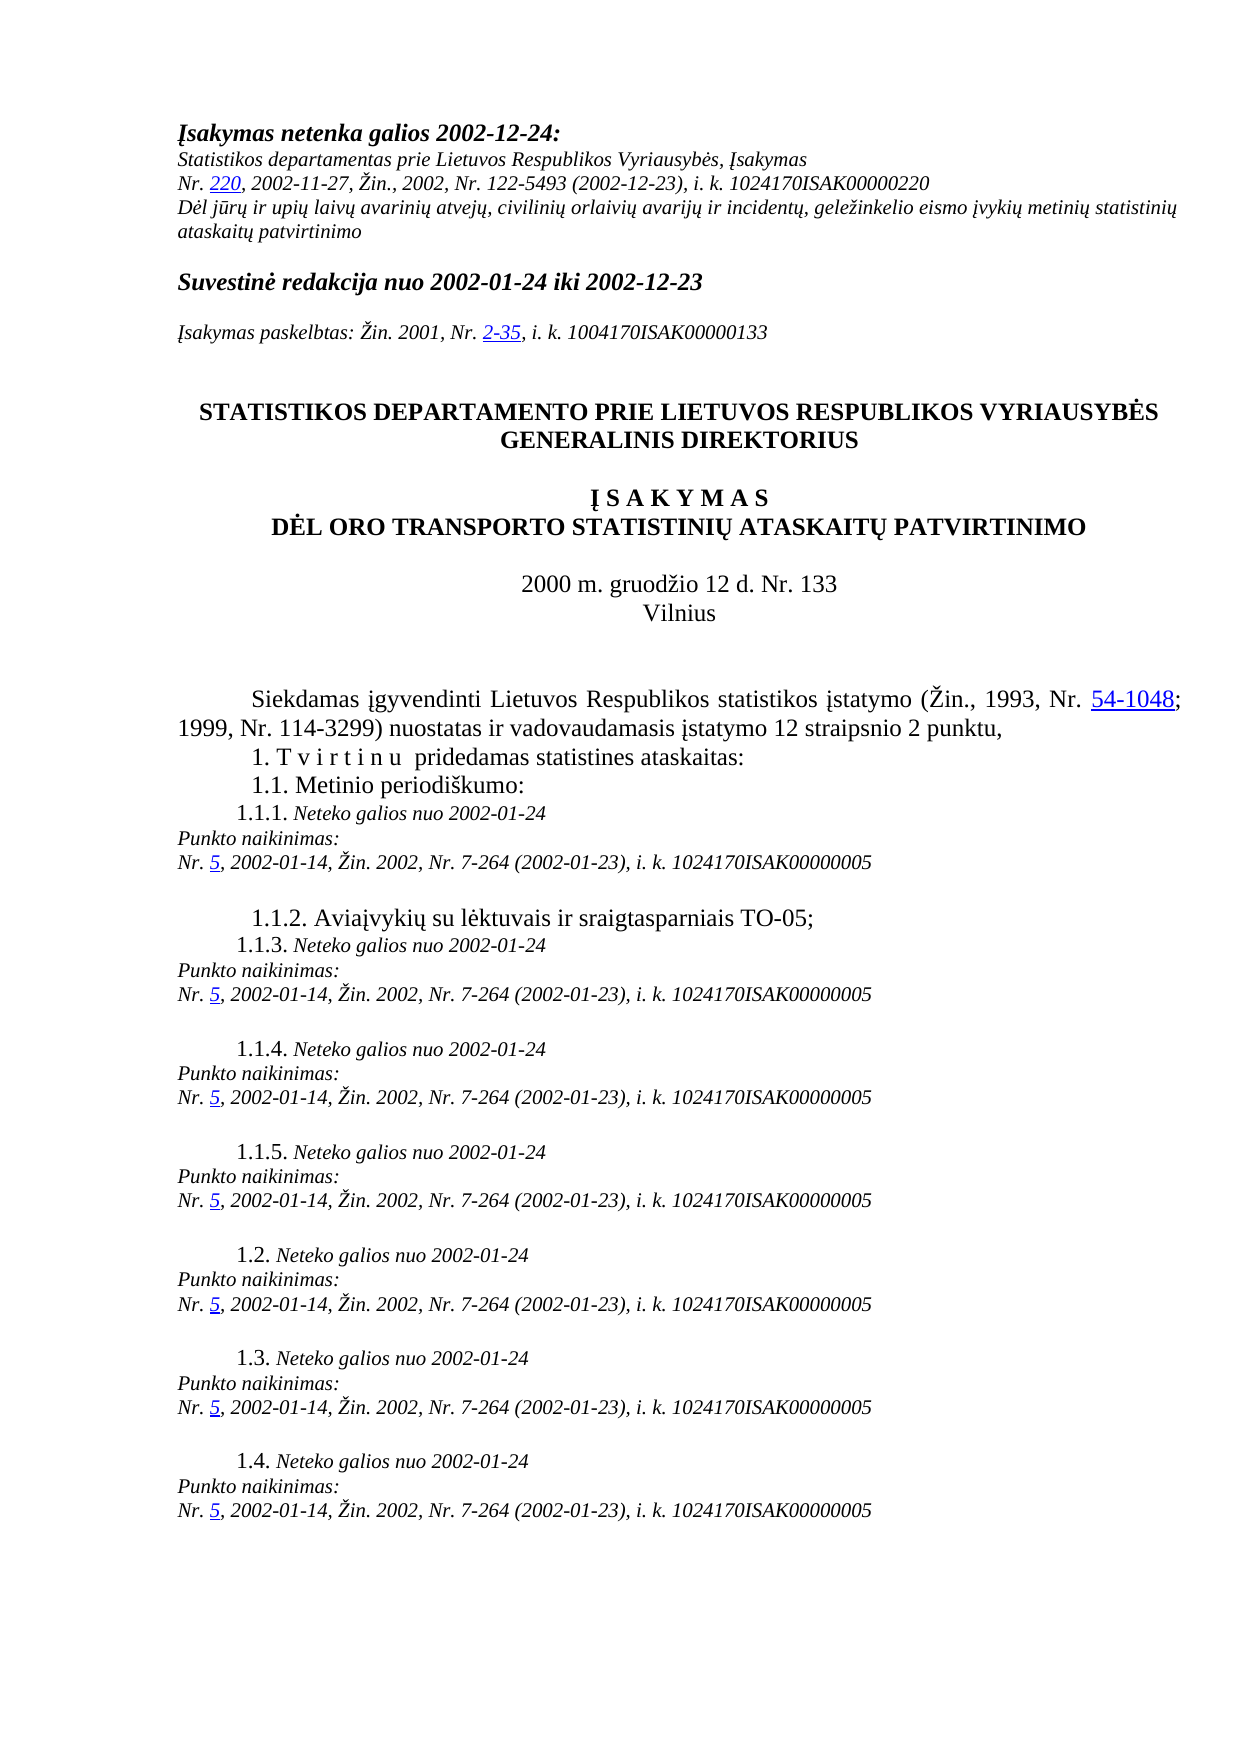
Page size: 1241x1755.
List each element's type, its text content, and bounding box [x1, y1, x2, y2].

text Nr. 5, 2002-01-14, Žin. 2002, Nr. 7-264 (2002-01-23), i. k. 1024170ISAK00000005 [177, 1291, 1181, 1316]
text Punkto naikinimas: [177, 1061, 1181, 1085]
text Statistikos departamentas prie Lietuvos Respublikos Vyriausybės, Įsakymas [177, 147, 1181, 171]
text 1.2. Neteko galios nuo 2002-01-24 [177, 1241, 1181, 1267]
text Nr. 5, 2002-01-14, Žin. 2002, Nr. 7-264 (2002-01-23), i. k. 1024170ISAK00000005 [177, 1188, 1181, 1212]
text DĖL ORO TRANSPORTO STATISTINIŲ ATASKAITŲ PATVIRTINIMO [177, 512, 1181, 541]
text 1.1.1. Neteko galios nuo 2002-01-24 [177, 799, 1181, 826]
text Suvestinė redakcija nuo 2002-01-24 iki 2002-12-23 [177, 267, 1181, 296]
text Nr. 220, 2002-11-27, Žin., 2002, Nr. 122-5493 (2002-12-23), i. k. 1024170ISAK00000220 [177, 171, 1181, 195]
text 1.1.4. Neteko galios nuo 2002-01-24 [177, 1034, 1181, 1061]
text Punkto naikinimas: [177, 958, 1181, 982]
text Į S A K Y M A S [177, 483, 1181, 512]
text 2000 m. gruodžio 12 d. Nr. 133 [177, 569, 1181, 598]
text 1.1.5. Neteko galios nuo 2002-01-24 [177, 1138, 1181, 1164]
text Nr. 5, 2002-01-14, Žin. 2002, Nr. 7-264 (2002-01-23), i. k. 1024170ISAK00000005 [177, 1085, 1181, 1109]
text Punkto naikinimas: [177, 1474, 1181, 1498]
text 1.1. Metinio periodiškumo: [177, 771, 1181, 799]
text Įsakymas paskelbtas: Žin. 2001, Nr. 2-35, i. k. 1004170ISAK00000133 [177, 320, 1181, 344]
text Nr. 5, 2002-01-14, Žin. 2002, Nr. 7-264 (2002-01-23), i. k. 1024170ISAK00000005 [177, 1498, 1181, 1522]
text Siekdamas įgyvendinti Lietuvos Respublikos statistikos įstatymo (Žin., 1993, Nr. 54-1048; 1999, Nr. 114-3299) nuostatas ir vadovaudamasis įstatymo 12 straipsnio 2 punktu, [177, 684, 1181, 742]
text 1.1.3. Neteko galios nuo 2002-01-24 [177, 931, 1181, 958]
text Nr. 5, 2002-01-14, Žin. 2002, Nr. 7-264 (2002-01-23), i. k. 1024170ISAK00000005 [177, 1395, 1181, 1419]
text 1. Tvirtinu pridedamas statistines ataskaitas: [177, 742, 1181, 771]
text Punkto naikinimas: [177, 1267, 1181, 1291]
text Nr. 5, 2002-01-14, Žin. 2002, Nr. 7-264 (2002-01-23), i. k. 1024170ISAK00000005 [177, 850, 1181, 874]
text Vilnius [177, 598, 1181, 627]
text 1.3. Neteko galios nuo 2002-01-24 [177, 1344, 1181, 1371]
text 1.4. Neteko galios nuo 2002-01-24 [177, 1447, 1181, 1474]
text Įsakymas netenka galios 2002-12-24: [177, 118, 1181, 147]
text Nr. 5, 2002-01-14, Žin. 2002, Nr. 7-264 (2002-01-23), i. k. 1024170ISAK00000005 [177, 982, 1181, 1006]
text Punkto naikinimas: [177, 1371, 1181, 1395]
text Punkto naikinimas: [177, 1164, 1181, 1188]
text 1.1.2. Aviaįvykių su lėktuvais ir sraigtasparniais TO-05; [177, 903, 1181, 931]
text Dėl jūrų ir upių laivų avarinių atvejų, civilinių orlaivių avarijų ir incidentų, geležinkelio eismo įvykių metinių statistinių ataskaitų patvirtinimo [177, 195, 1181, 243]
text Punkto naikinimas: [177, 826, 1181, 850]
text STATISTIKOS DEPARTAMENTO PRIE LIETUVOS RESPUBLIKOS VYRIAUSYBĖS GENERALINIS DIREKTORIUS [177, 397, 1181, 454]
